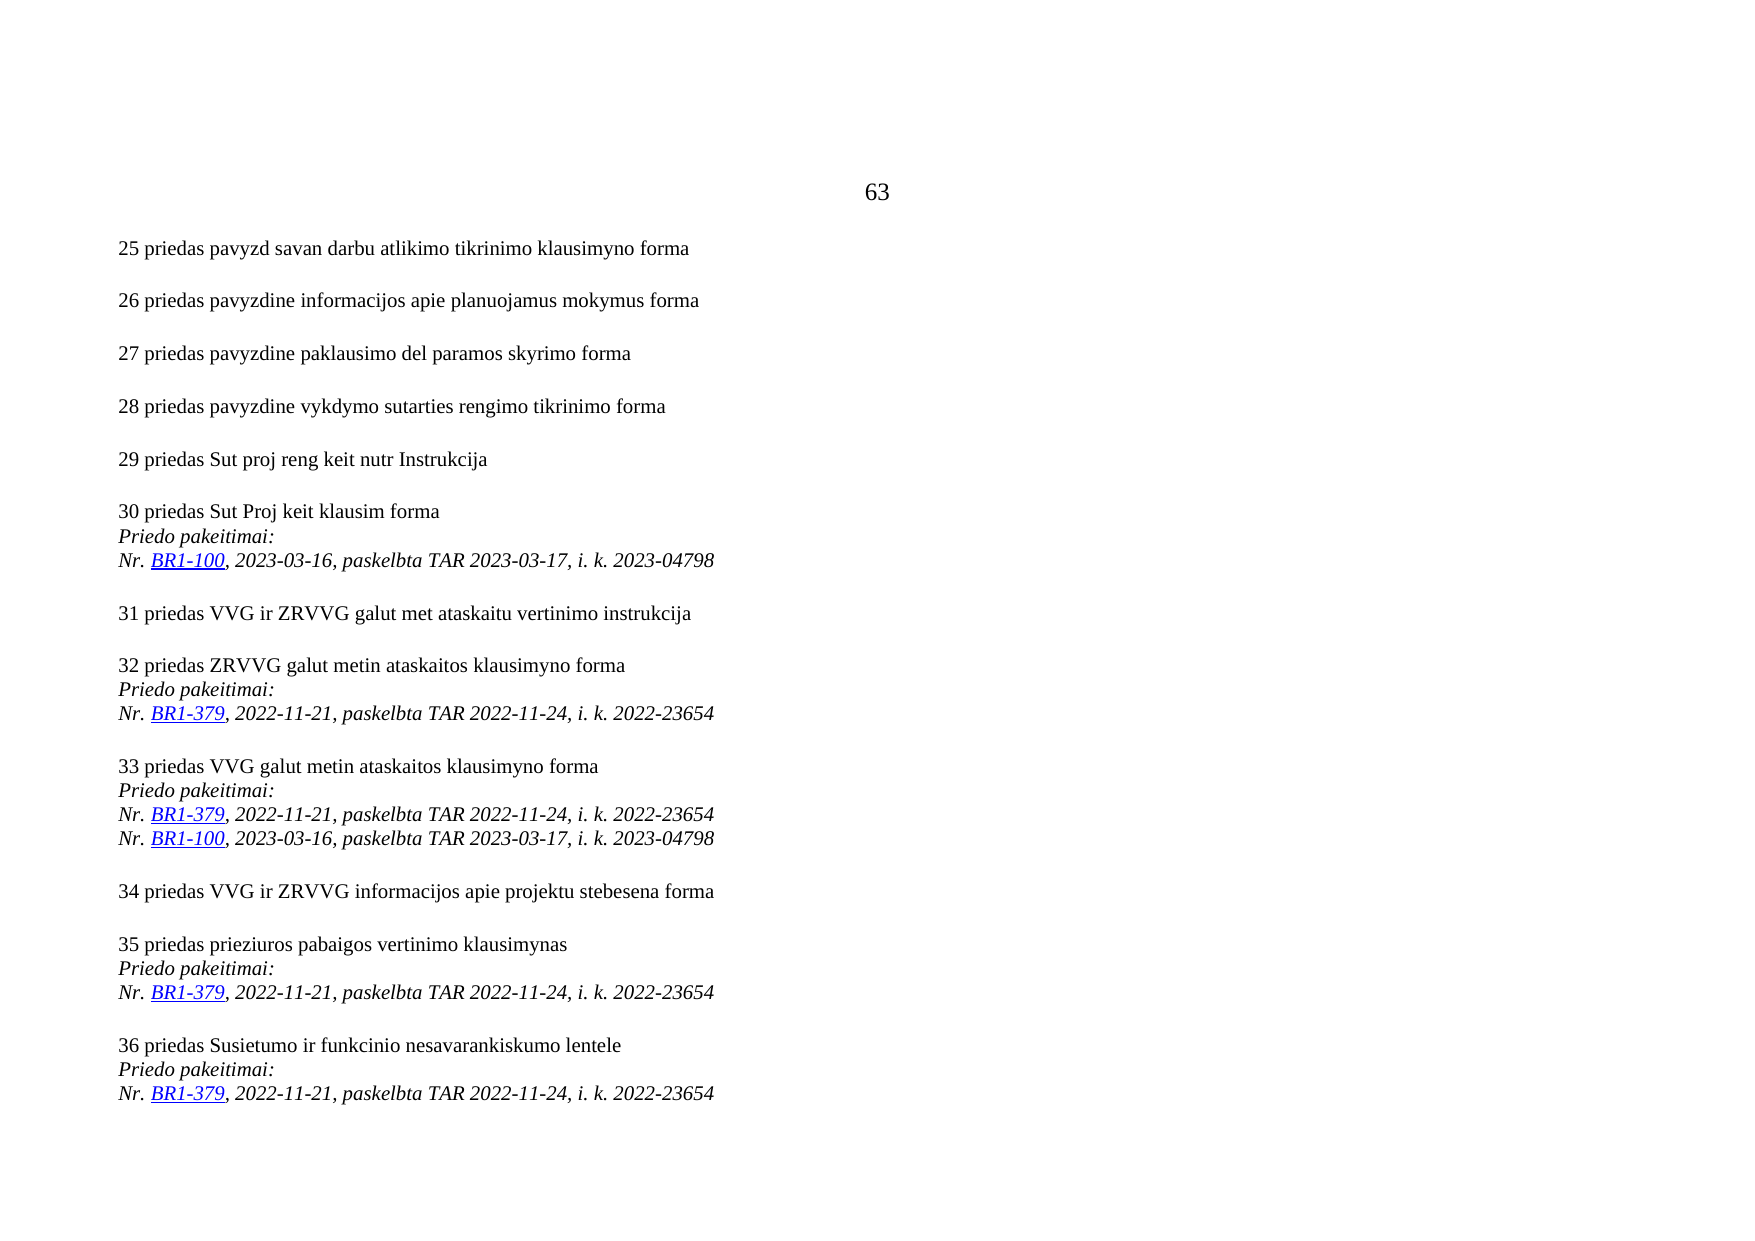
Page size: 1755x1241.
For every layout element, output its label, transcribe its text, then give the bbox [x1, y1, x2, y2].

text 25 priedas pavyzd savan darbu atlikimo tikrinimo klausimyno forma [118, 235, 1636, 259]
text Priedo pakeitimai: [118, 523, 1636, 548]
text 26 priedas pavyzdine informacijos apie planuojamus mokymus forma [118, 288, 1636, 312]
text Nr. BR1-379, 2022-11-21, paskelbta TAR 2022-11-24, i. k. 2022-23654 [118, 701, 1636, 725]
text 29 priedas Sut proj reng keit nutr Instrukcija [118, 447, 1636, 471]
text Priedo pakeitimai: [118, 778, 1636, 802]
text 31 priedas VVG ir ZRVVG galut met ataskaitu vertinimo instrukcija [118, 600, 1636, 624]
text Nr. BR1-379, 2022-11-21, paskelbta TAR 2022-11-24, i. k. 2022-23654 [118, 802, 1636, 826]
text 30 priedas Sut Proj keit klausim forma [118, 499, 1636, 523]
text 35 priedas prieziuros pabaigos vertinimo klausimynas [118, 932, 1636, 956]
text Nr. BR1-379, 2022-11-21, paskelbta TAR 2022-11-24, i. k. 2022-23654 [118, 1081, 1636, 1105]
text 27 priedas pavyzdine paklausimo del paramos skyrimo forma [118, 341, 1636, 365]
text 36 priedas Susietumo ir funkcinio nesavarankiskumo lentele [118, 1033, 1636, 1057]
text 28 priedas pavyzdine vykdymo sutarties rengimo tikrinimo forma [118, 394, 1636, 418]
text 34 priedas VVG ir ZRVVG informacijos apie projektu stebesena forma [118, 879, 1636, 903]
text Priedo pakeitimai: [118, 956, 1636, 980]
text Priedo pakeitimai: [118, 677, 1636, 701]
text Nr. BR1-100, 2023-03-16, paskelbta TAR 2023-03-17, i. k. 2023-04798 [118, 548, 1636, 572]
text Nr. BR1-100, 2023-03-16, paskelbta TAR 2023-03-17, i. k. 2023-04798 [118, 826, 1636, 850]
text 33 priedas VVG galut metin ataskaitos klausimyno forma [118, 754, 1636, 778]
text Priedo pakeitimai: [118, 1057, 1636, 1081]
text 32 priedas ZRVVG galut metin ataskaitos klausimyno forma [118, 653, 1636, 677]
text Nr. BR1-379, 2022-11-21, paskelbta TAR 2022-11-24, i. k. 2022-23654 [118, 980, 1636, 1004]
